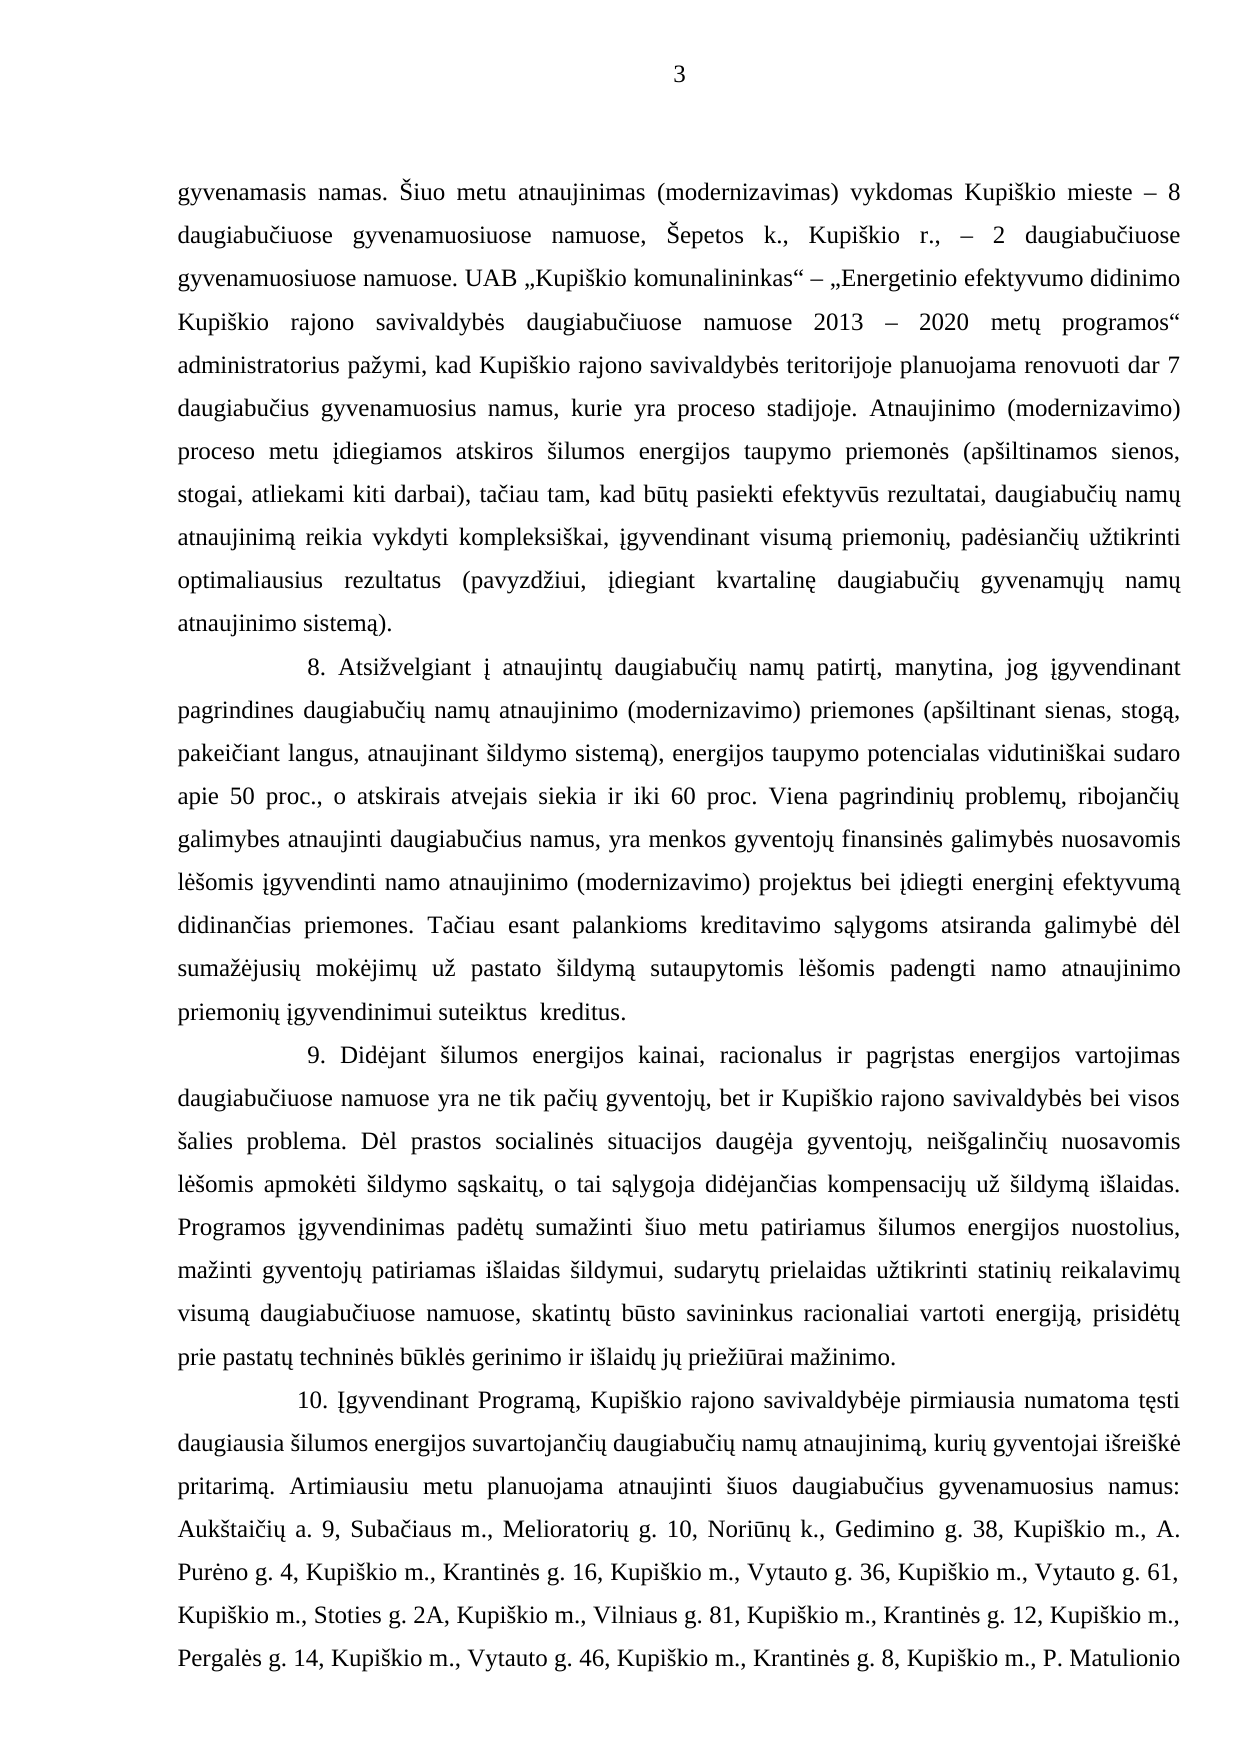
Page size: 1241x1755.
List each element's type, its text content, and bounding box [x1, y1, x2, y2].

text 9. Didėjant šilumos energijos kainai, racionalus ir pagrįstas energijos vartojimas daugiabučiuose namuose yra ne tik pačių gyventojų, bet ir Kupiškio rajono savivaldybės bei visos šalies problema. Dėl prastos socialinės situacijos daugėja gyventojų, neišgalinčių nuosavomis lėšomis apmokėti šildymo sąskaitų, o tai sąlygoja didėjančias kompensacijų už šildymą išlaidas. Programos įgyvendinimas padėtų sumažinti šiuo metu patiriamus šilumos energijos nuostolius, mažinti gyventojų patiriamas išlaidas šildymui, sudarytų prielaidas užtikrinti statinių reikalavimų visumą daugiabučiuose namuose, skatintų būsto savininkus racionaliai vartoti energiją, prisidėtų prie pastatų techninės būklės gerinimo ir išlaidų jų priežiūrai mažinimo. [177, 1040, 1181, 1370]
text 8. Atsižvelgiant į atnaujintų daugiabučių namų patirtį, manytina, jog įgyvendinant pagrindines daugiabučių namų atnaujinimo (modernizavimo) priemones (apšiltinant sienas, stogą, pakeičiant langus, atnaujinant šildymo sistemą), energijos taupymo potencialas vidutiniškai sudaro apie 50 proc., o atskirais atvejais siekia ir iki 60 proc. Viena pagrindinių problemų, ribojančių galimybes atnaujinti daugiabučius namus, yra menkos gyventojų finansinės galimybės nuosavomis lėšomis įgyvendinti namo atnaujinimo (modernizavimo) projektus bei įdiegti energinį efektyvumą didinančias priemones. Tačiau esant palankioms kreditavimo sąlygoms atsiranda galimybė dėl sumažėjusių mokėjimų už pastato šildymą sutaupytomis lėšomis padengti namo atnaujinimo priemonių įgyvendinimui suteiktus kreditus. [177, 652, 1181, 1025]
text 10. Įgyvendinant Programą, Kupiškio rajono savivaldybėje pirmiausia numatoma tęsti daugiausia šilumos energijos suvartojančių daugiabučių namų atnaujinimą, kurių gyventojai išreiškė pritarimą. Artimiausiu metu planuojama atnaujinti šiuos daugiabučius gyvenamuosius namus: Aukštaičių a. 9, Subačiaus m., Melioratorių g. 10, Noriūnų k., Gedimino g. 38, Kupiškio m., A. Purėno g. 4, Kupiškio m., Krantinės g. 16, Kupiškio m., Vytauto g. 36, Kupiškio m., Vytauto g. 61, Kupiškio m., Stoties g. 2A, Kupiškio m., Vilniaus g. 81, Kupiškio m., Krantinės g. 12, Kupiškio m., Pergalės g. 14, Kupiškio m., Vytauto g. 46, Kupiškio m., Krantinės g. 8, Kupiškio m., P. Matulionio [177, 1385, 1181, 1672]
text gyvenamasis namas. Šiuo metu atnaujinimas (modernizavimas) vykdomas Kupiškio mieste – 8 daugiabučiuose gyvenamuosiuose namuose, Šepetos k., Kupiškio r., – 2 daugiabučiuose gyvenamuosiuose namuose. UAB „Kupiškio komunalininkas“ – „Energetinio efektyvumo didinimo Kupiškio rajono savivaldybės daugiabučiuose namuose 2013 – 2020 metų programos“ administratorius pažymi, kad Kupiškio rajono savivaldybės teritorijoje planuojama renovuoti dar 7 daugiabučius gyvenamuosius namus, kurie yra proceso stadijoje. Atnaujinimo (modernizavimo) proceso metu įdiegiamos atskiros šilumos energijos taupymo priemonės (apšiltinamos sienos, stogai, atliekami kiti darbai), tačiau tam, kad būtų pasiekti efektyvūs rezultatai, daugiabučių namų atnaujinimą reikia vykdyti kompleksiškai, įgyvendinant visumą priemonių, padėsiančių užtikrinti optimaliausius rezultatus (pavyzdžiui, įdiegiant kvartalinę daugiabučių gyvenamųjų namų atnaujinimo sistemą). [177, 177, 1181, 637]
